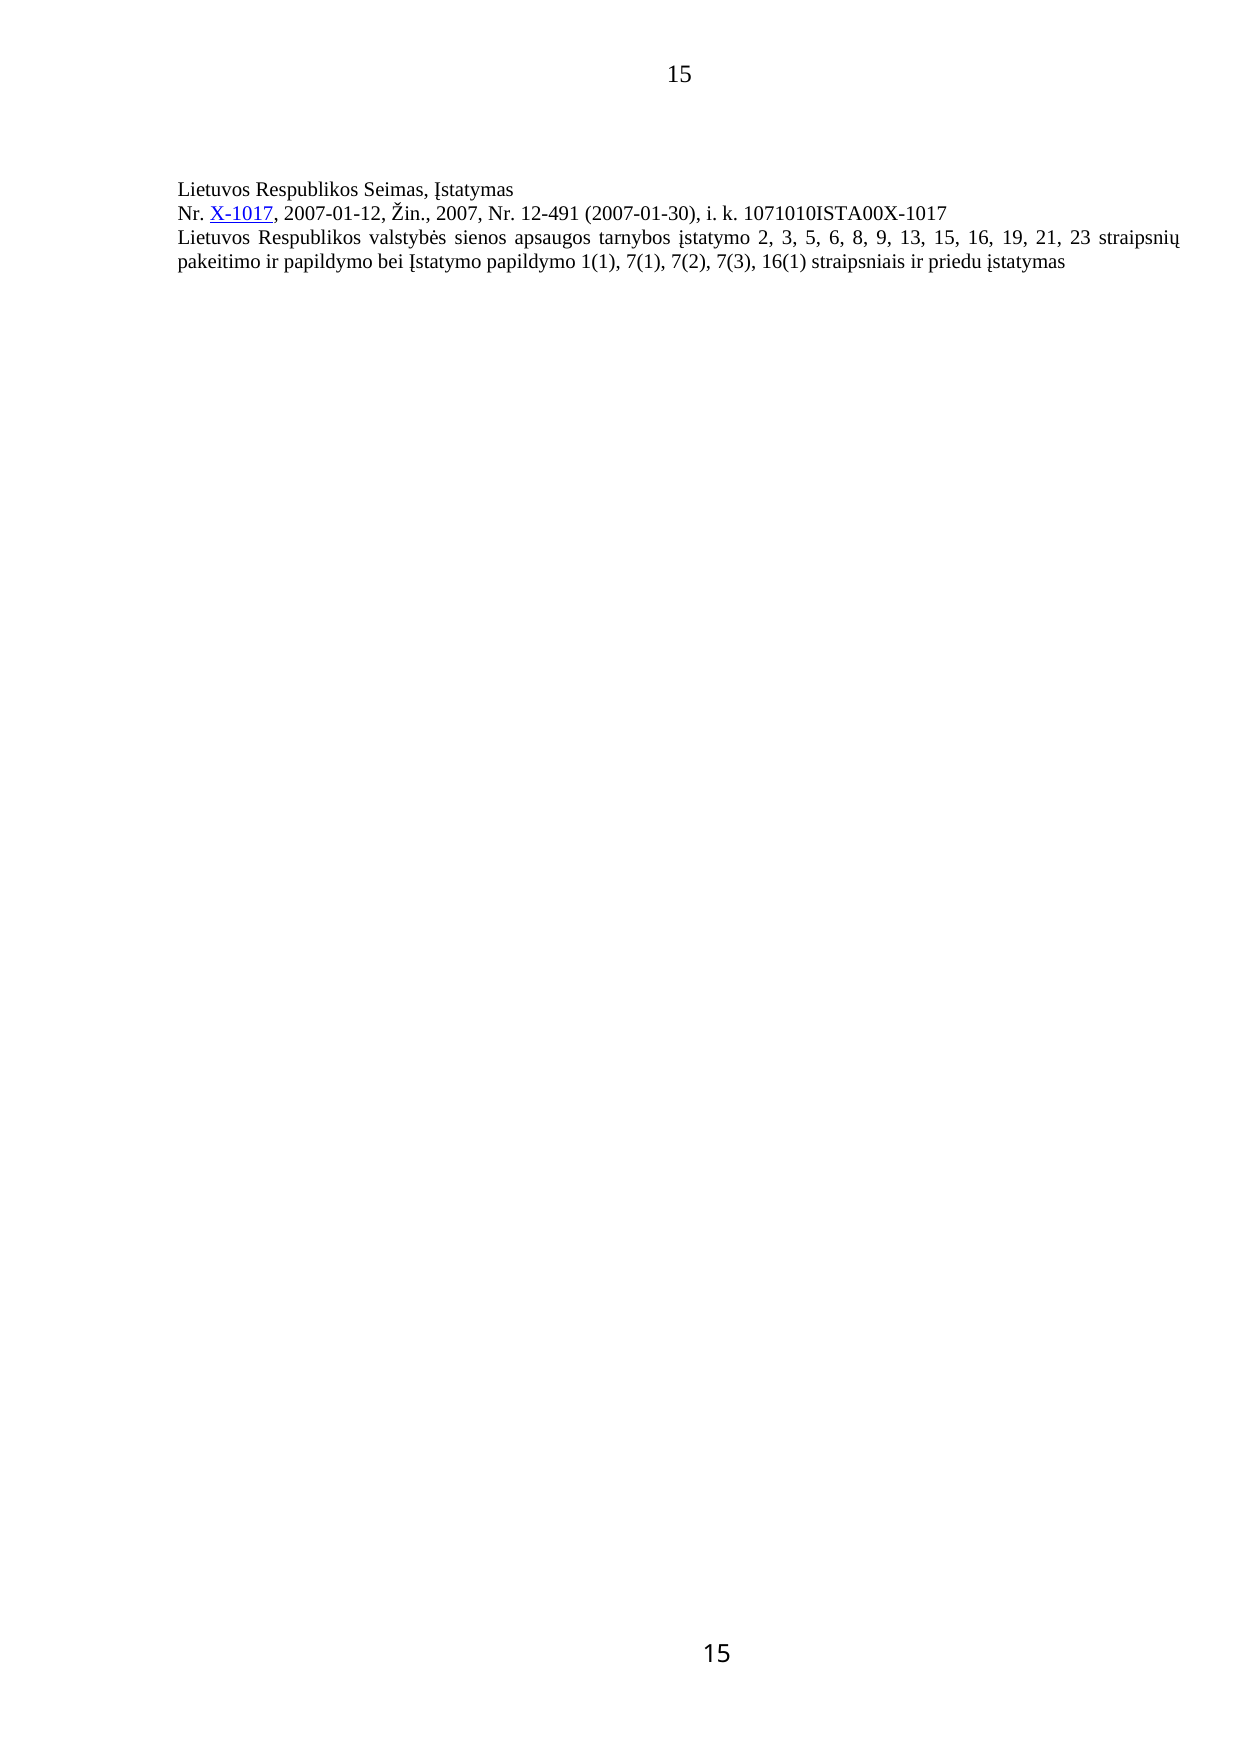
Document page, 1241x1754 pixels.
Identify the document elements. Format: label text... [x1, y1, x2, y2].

text Nr. X-1017, 2007-01-12, Žin., 2007, Nr. 12-491 (2007-01-30), i. k. 1071010ISTA00X-1017 [177, 201, 1181, 225]
text Lietuvos Respublikos Seimas, Įstatymas [177, 177, 1181, 201]
text Lietuvos Respublikos valstybės sienos apsaugos tarnybos įstatymo 2, 3, 5, 6, 8, 9, 13, 15, 16, 19, 21, 23 straipsnių pakeitimo ir papildymo bei Įstatymo papildymo 1(1), 7(1), 7(2), 7(3), 16(1) straipsniais ir priedu įstatymas [177, 225, 1181, 273]
